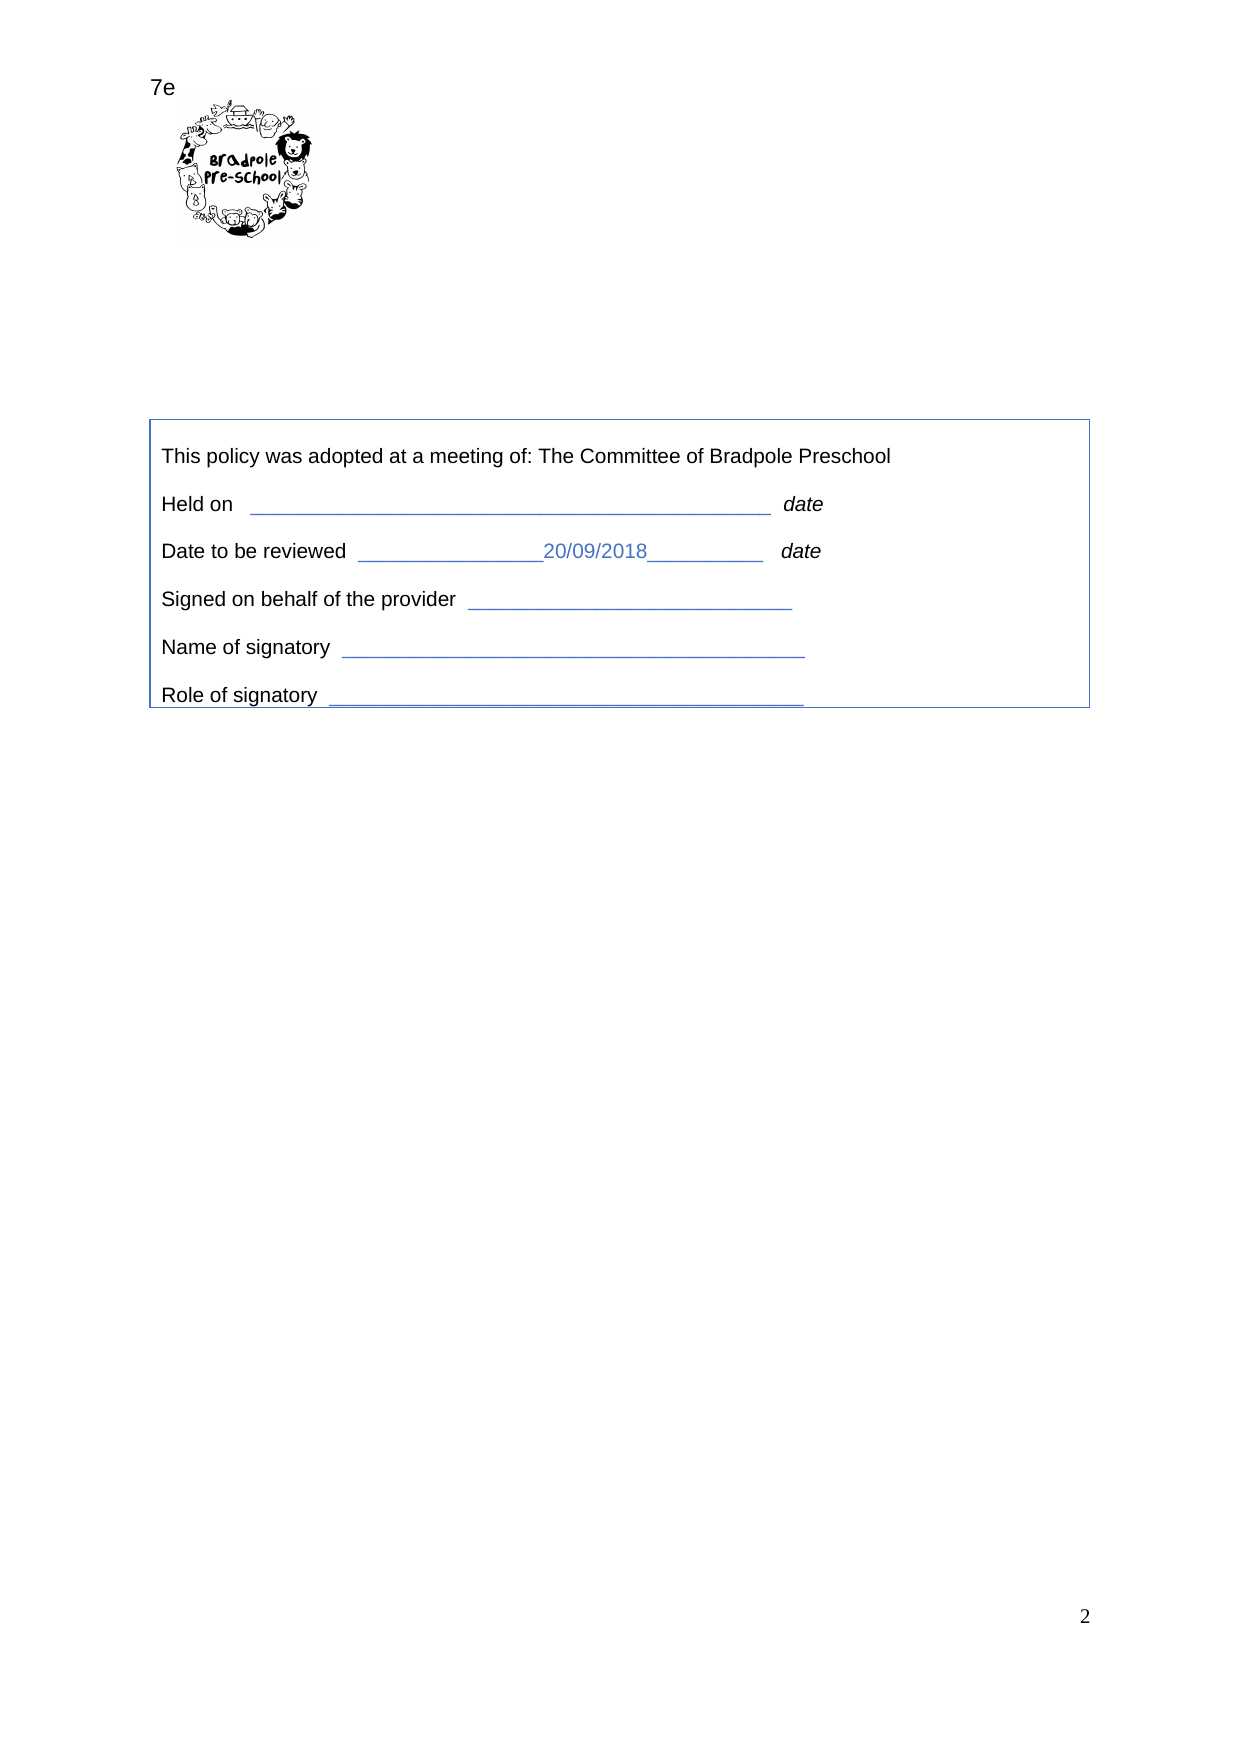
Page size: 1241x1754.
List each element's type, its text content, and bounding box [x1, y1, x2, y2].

table_header This policy was adopted at a meeting of: The Committee of Bradpole Preschool Held on _____________________________________________ date Date to be reviewed ________________20/09/2018__________ date Signed on behalf of the provider ____________________________ Name of signatory ________________________________________ Role of signatory _________________________________________ [151, 420, 1089, 707]
